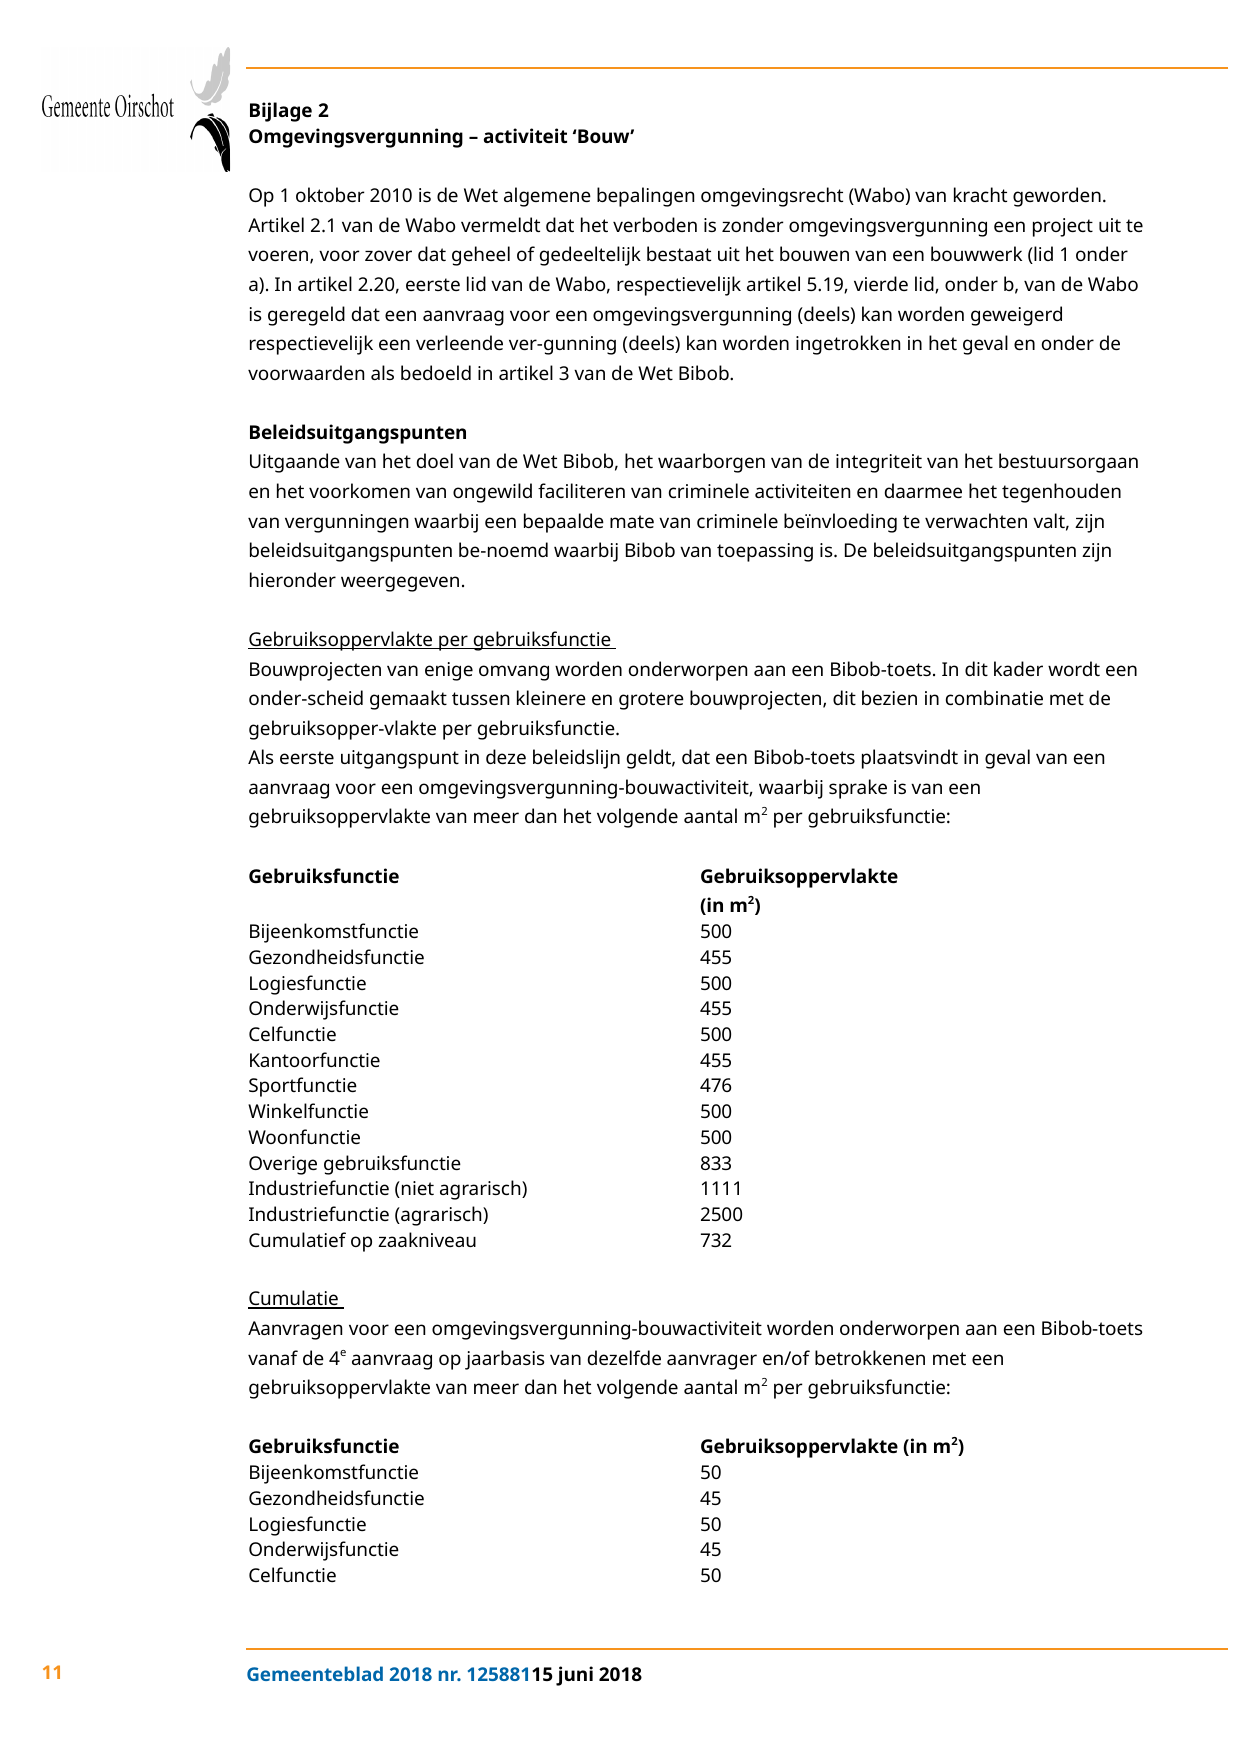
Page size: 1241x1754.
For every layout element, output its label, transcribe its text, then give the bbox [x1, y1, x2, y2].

table_header Gebruiksfunctie [248, 863, 700, 918]
table_cell 500 [700, 970, 1152, 996]
table_cell 500 [700, 1124, 1152, 1150]
table_cell 732 [700, 1227, 1152, 1253]
table_header Gebruiksoppervlakte (in m2) [700, 863, 1152, 918]
table_cell 2500 [700, 1201, 1152, 1227]
table_cell Celfunctie [248, 1562, 700, 1588]
table_cell 500 [700, 918, 1152, 944]
table_cell 50 [700, 1459, 1152, 1485]
table_cell Sportfunctie [248, 1073, 700, 1098]
table_cell Industriefunctie (niet agrarisch) [248, 1176, 700, 1201]
table_cell 476 [700, 1073, 1152, 1098]
table_cell Onderwijsfunctie [248, 1537, 700, 1562]
table_cell Bijeenkomstfunctie [248, 1459, 700, 1485]
table_cell Cumulatief op zaakniveau [248, 1227, 700, 1253]
table_cell 455 [700, 1047, 1152, 1073]
table_cell 50 [700, 1562, 1152, 1588]
table_header Gebruiksfunctie [248, 1434, 700, 1459]
table_cell 45 [700, 1485, 1152, 1511]
table_cell Gezondheidsfunctie [248, 944, 700, 970]
table_cell Bijeenkomstfunctie [248, 918, 700, 944]
table_cell Industriefunctie (agrarisch) [248, 1201, 700, 1227]
table_header Gebruiksoppervlakte (in m2) [700, 1434, 1152, 1459]
text Bouwprojecten van enige omvang worden onderworpen aan een Bibob-toets. In dit kader wordt een onder-scheid gemaakt tussen kleinere en grotere bouwprojecten, dit bezien in combinatie met de gebruiksopper-vlakte per gebruiksfunctie. [248, 656, 1152, 741]
table_cell Onderwijsfunctie [248, 996, 700, 1021]
text Uitgaande van het doel van de Wet Bibob, het waarborgen van de integriteit van het bestuursorgaan en het voorkomen van ongewild faciliteren van criminele activiteiten en daarmee het tegenhouden van vergunningen waarbij een bepaalde mate van criminele beïnvloeding te verwachten valt, zijn beleidsuitgangspunten be-noemd waarbij Bibob van toepassing is. De beleidsuitgangspunten zijn hieronder weergegeven. [248, 449, 1152, 593]
table_cell Overige gebruiksfunctie [248, 1150, 700, 1176]
table_cell Celfunctie [248, 1021, 700, 1047]
table_cell 455 [700, 996, 1152, 1021]
table_cell Logiesfunctie [248, 970, 700, 996]
table_cell Woonfunctie [248, 1124, 700, 1150]
picture [41, 47, 231, 172]
text Op 1 oktober 2010 is de Wet algemene bepalingen omgevingsrecht (Wabo) van kracht geworden. Artikel 2.1 van de Wabo vermeldt dat het verboden is zonder omgevingsvergunning een project uit te voeren, voor zover dat geheel of gedeeltelijk bestaat uit het bouwen van een bouwwerk (lid 1 onder a). In artikel 2.20, eerste lid van de Wabo, respectievelijk artikel 5.19, vierde lid, onder b, van de Wabo is geregeld dat een aanvraag voor een omgevingsvergunning (deels) kan worden geweigerd respectievelijk een verleende ver-gunning (deels) kan worden ingetrokken in het geval en onder de voorwaarden als bedoeld in artikel 3 van de Wet Bibob. [248, 182, 1152, 386]
text Aanvragen voor een omgevingsvergunning-bouwactiviteit worden onderworpen aan een Bibob-toets vanaf de 4e aanvraag op jaarbasis van dezelfde aanvrager en/of betrokkenen met een gebruiksoppervlakte van meer dan het volgende aantal m2 per gebruiksfunctie: [248, 1315, 1152, 1400]
table_cell Winkelfunctie [248, 1099, 700, 1124]
table_cell Kantoorfunctie [248, 1047, 700, 1073]
table_cell 45 [700, 1537, 1152, 1562]
text Cumulatie [248, 1286, 1152, 1311]
text Als eerste uitgangspunt in deze beleidslijn geldt, dat een Bibob-toets plaatsvindt in geval van een aanvraag voor een omgevingsvergunning-bouwactiviteit, waarbij sprake is van een gebruiksoppervlakte van meer dan het volgende aantal m2 per gebruiksfunctie: [248, 744, 1152, 829]
table_cell Gezondheidsfunctie [248, 1485, 700, 1511]
text Bijlage 2 [248, 95, 1152, 123]
text Beleidsuitgangspunten [248, 419, 1152, 445]
text Gebruiksoppervlakte per gebruiksfunctie [248, 626, 1152, 652]
table_cell Logiesfunctie [248, 1511, 700, 1537]
table_cell 1111 [700, 1176, 1152, 1201]
table_cell 500 [700, 1021, 1152, 1047]
text Omgevingsvergunning – activiteit ‘Bouw’ [248, 123, 1152, 149]
table_cell 833 [700, 1150, 1152, 1176]
table_cell 500 [700, 1099, 1152, 1124]
table_cell 50 [700, 1511, 1152, 1537]
table_cell 455 [700, 944, 1152, 970]
